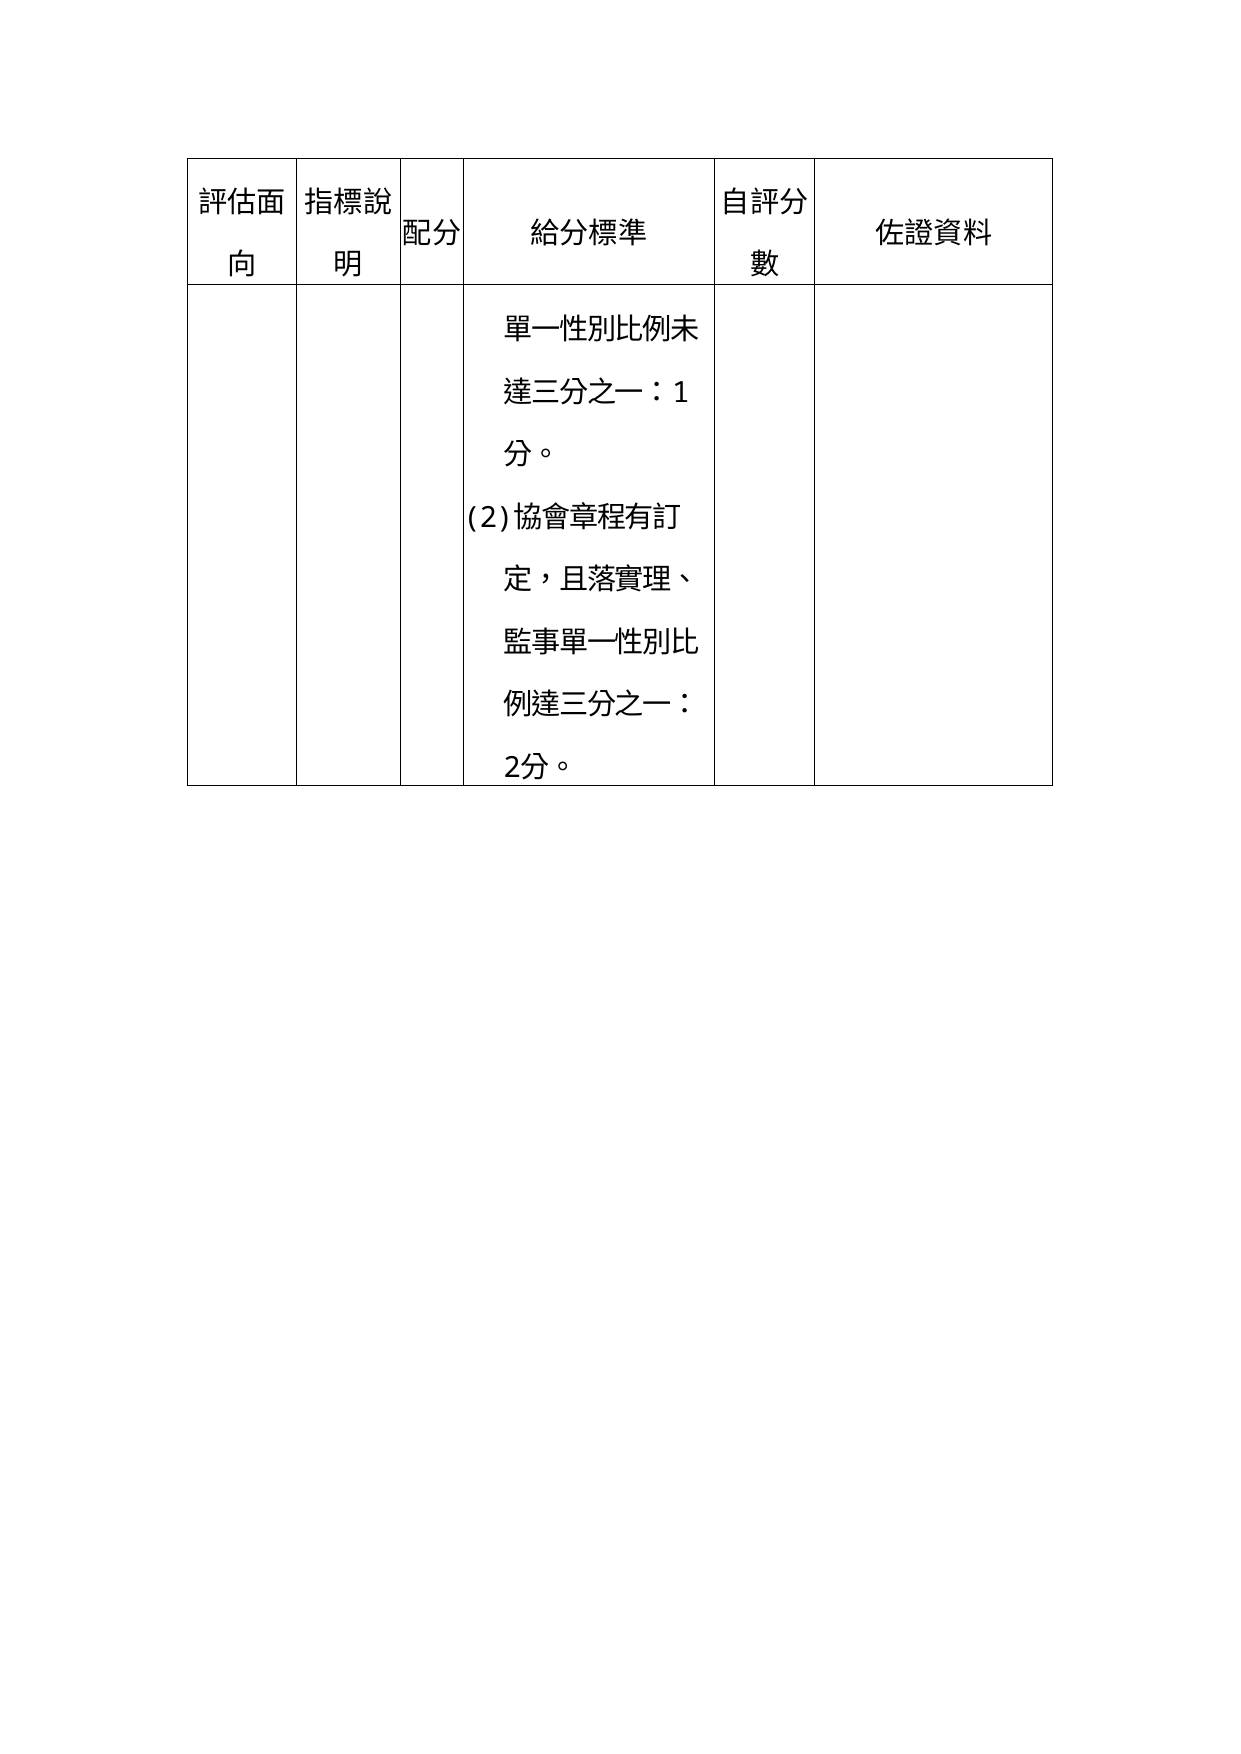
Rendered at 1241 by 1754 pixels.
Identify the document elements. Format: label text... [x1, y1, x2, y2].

table_cell [815, 285, 1052, 785]
table_cell [715, 285, 814, 785]
table_header 評估面向 [188, 159, 296, 284]
table_cell [297, 285, 400, 785]
table_cell [401, 285, 463, 785]
table_header 佐證資料 [815, 159, 1052, 284]
table_header 自評分數 [715, 159, 814, 284]
table_cell 單一性別比例未達三分之一：1分。 協會章程有訂定，且落實理、監事單一性別比例達三分之一：2分。 [464, 285, 714, 785]
table_cell [188, 285, 296, 785]
table_header 指標說明 [297, 159, 400, 284]
table_header 給分標準 [464, 159, 714, 284]
table_header 配分 [401, 159, 463, 284]
